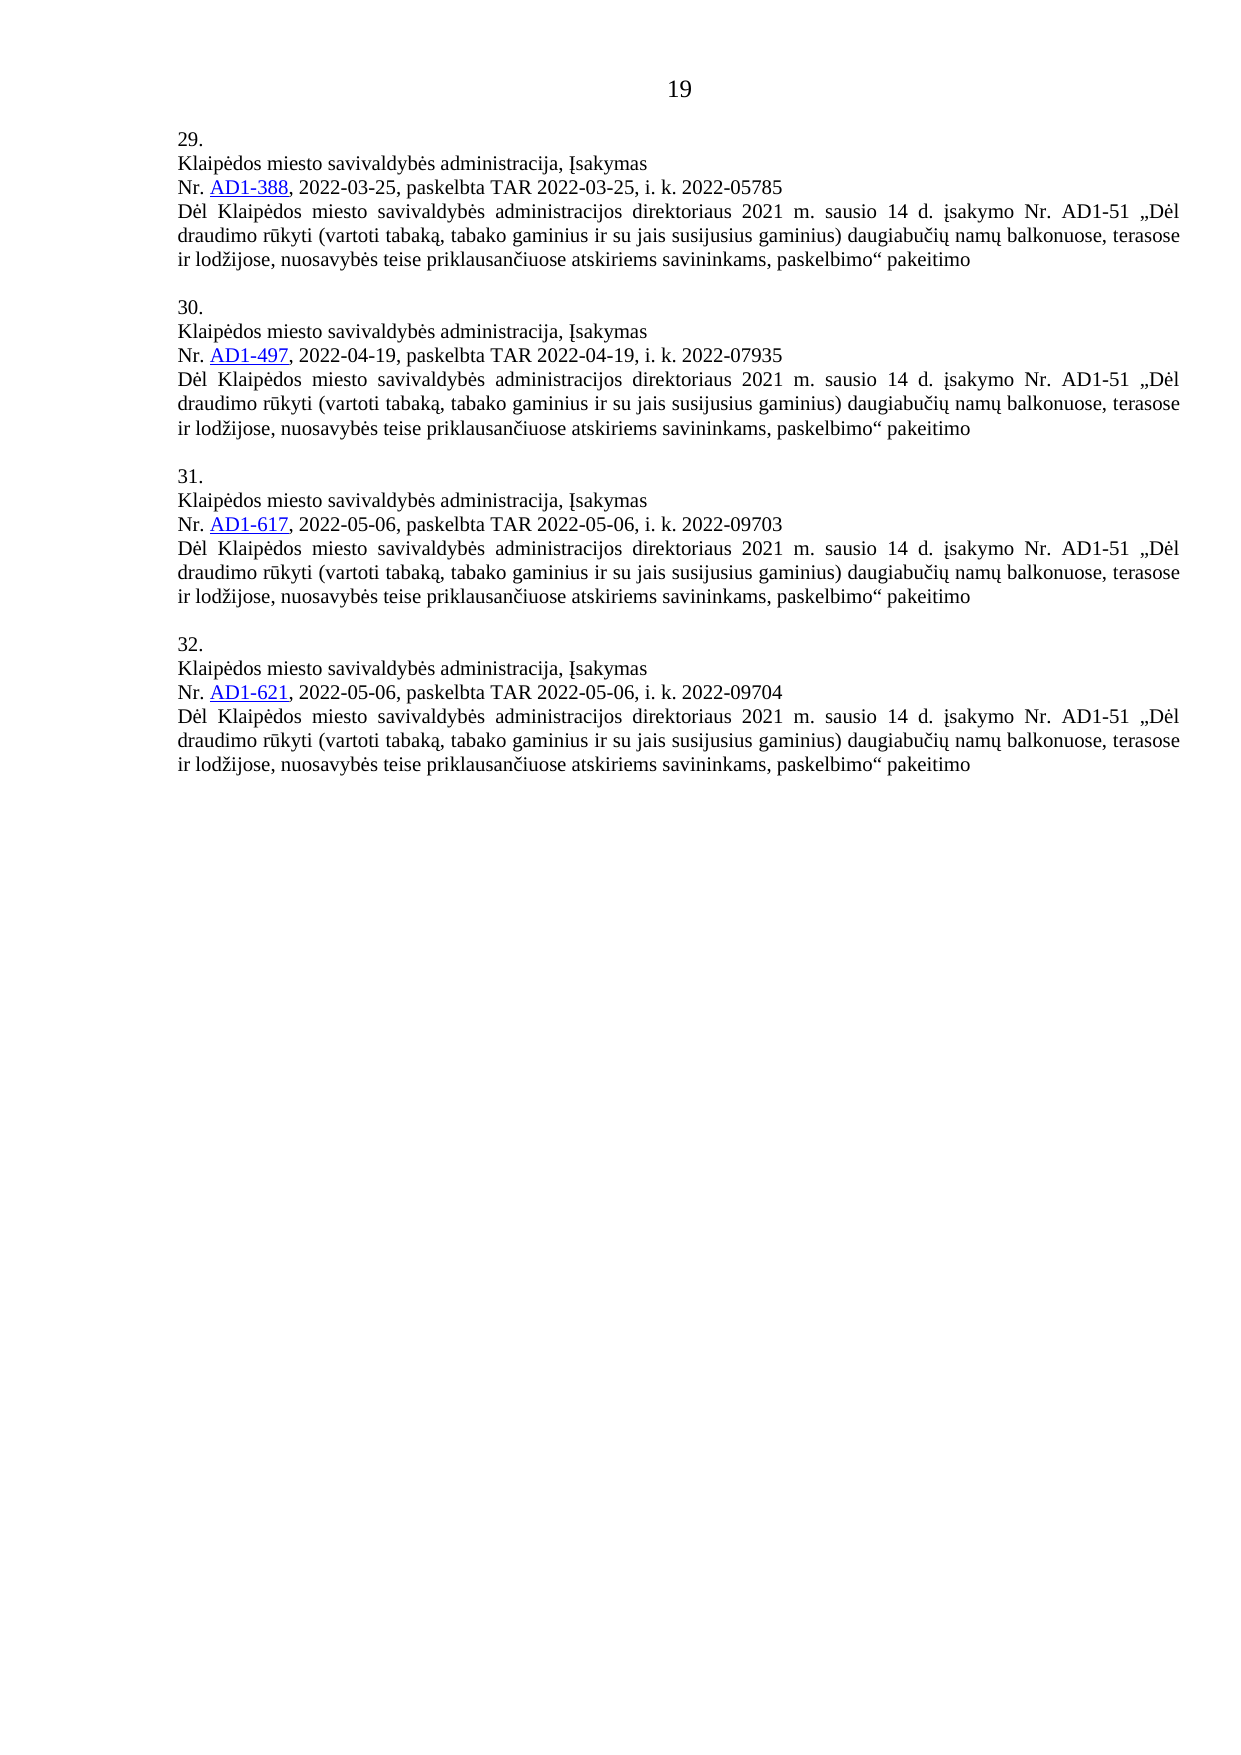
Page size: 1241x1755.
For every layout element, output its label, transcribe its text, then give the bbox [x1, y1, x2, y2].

text 31. [177, 463, 1181, 488]
text Klaipėdos miesto savivaldybės administracija, Įsakymas [177, 151, 1181, 175]
text 32. [177, 632, 1181, 656]
text Klaipėdos miesto savivaldybės administracija, Įsakymas [177, 656, 1181, 680]
text 29. [177, 127, 1181, 151]
text Nr. AD1-497, 2022-04-19, paskelbta TAR 2022-04-19, i. k. 2022-07935 [177, 343, 1181, 367]
text Klaipėdos miesto savivaldybės administracija, Įsakymas [177, 488, 1181, 512]
text Dėl Klaipėdos miesto savivaldybės administracijos direktoriaus 2021 m. sausio 14 d. įsakymo Nr. AD1-51 „Dėl draudimo rūkyti (vartoti tabaką, tabako gaminius ir su jais susijusius gaminius) daugiabučių namų balkonuose, terasose ir lodžijose, nuosavybės teise priklausančiuose atskiriems savininkams, paskelbimo“ pakeitimo [177, 536, 1181, 608]
text Nr. AD1-617, 2022-05-06, paskelbta TAR 2022-05-06, i. k. 2022-09703 [177, 512, 1181, 536]
text Dėl Klaipėdos miesto savivaldybės administracijos direktoriaus 2021 m. sausio 14 d. įsakymo Nr. AD1-51 „Dėl draudimo rūkyti (vartoti tabaką, tabako gaminius ir su jais susijusius gaminius) daugiabučių namų balkonuose, terasose ir lodžijose, nuosavybės teise priklausančiuose atskiriems savininkams, paskelbimo“ pakeitimo [177, 367, 1181, 439]
text Nr. AD1-621, 2022-05-06, paskelbta TAR 2022-05-06, i. k. 2022-09704 [177, 680, 1181, 704]
text 30. [177, 295, 1181, 319]
text Dėl Klaipėdos miesto savivaldybės administracijos direktoriaus 2021 m. sausio 14 d. įsakymo Nr. AD1-51 „Dėl draudimo rūkyti (vartoti tabaką, tabako gaminius ir su jais susijusius gaminius) daugiabučių namų balkonuose, terasose ir lodžijose, nuosavybės teise priklausančiuose atskiriems savininkams, paskelbimo“ pakeitimo [177, 704, 1181, 776]
text Klaipėdos miesto savivaldybės administracija, Įsakymas [177, 319, 1181, 343]
text Nr. AD1-388, 2022-03-25, paskelbta TAR 2022-03-25, i. k. 2022-05785 [177, 175, 1181, 199]
text Dėl Klaipėdos miesto savivaldybės administracijos direktoriaus 2021 m. sausio 14 d. įsakymo Nr. AD1-51 „Dėl draudimo rūkyti (vartoti tabaką, tabako gaminius ir su jais susijusius gaminius) daugiabučių namų balkonuose, terasose ir lodžijose, nuosavybės teise priklausančiuose atskiriems savininkams, paskelbimo“ pakeitimo [177, 199, 1181, 271]
